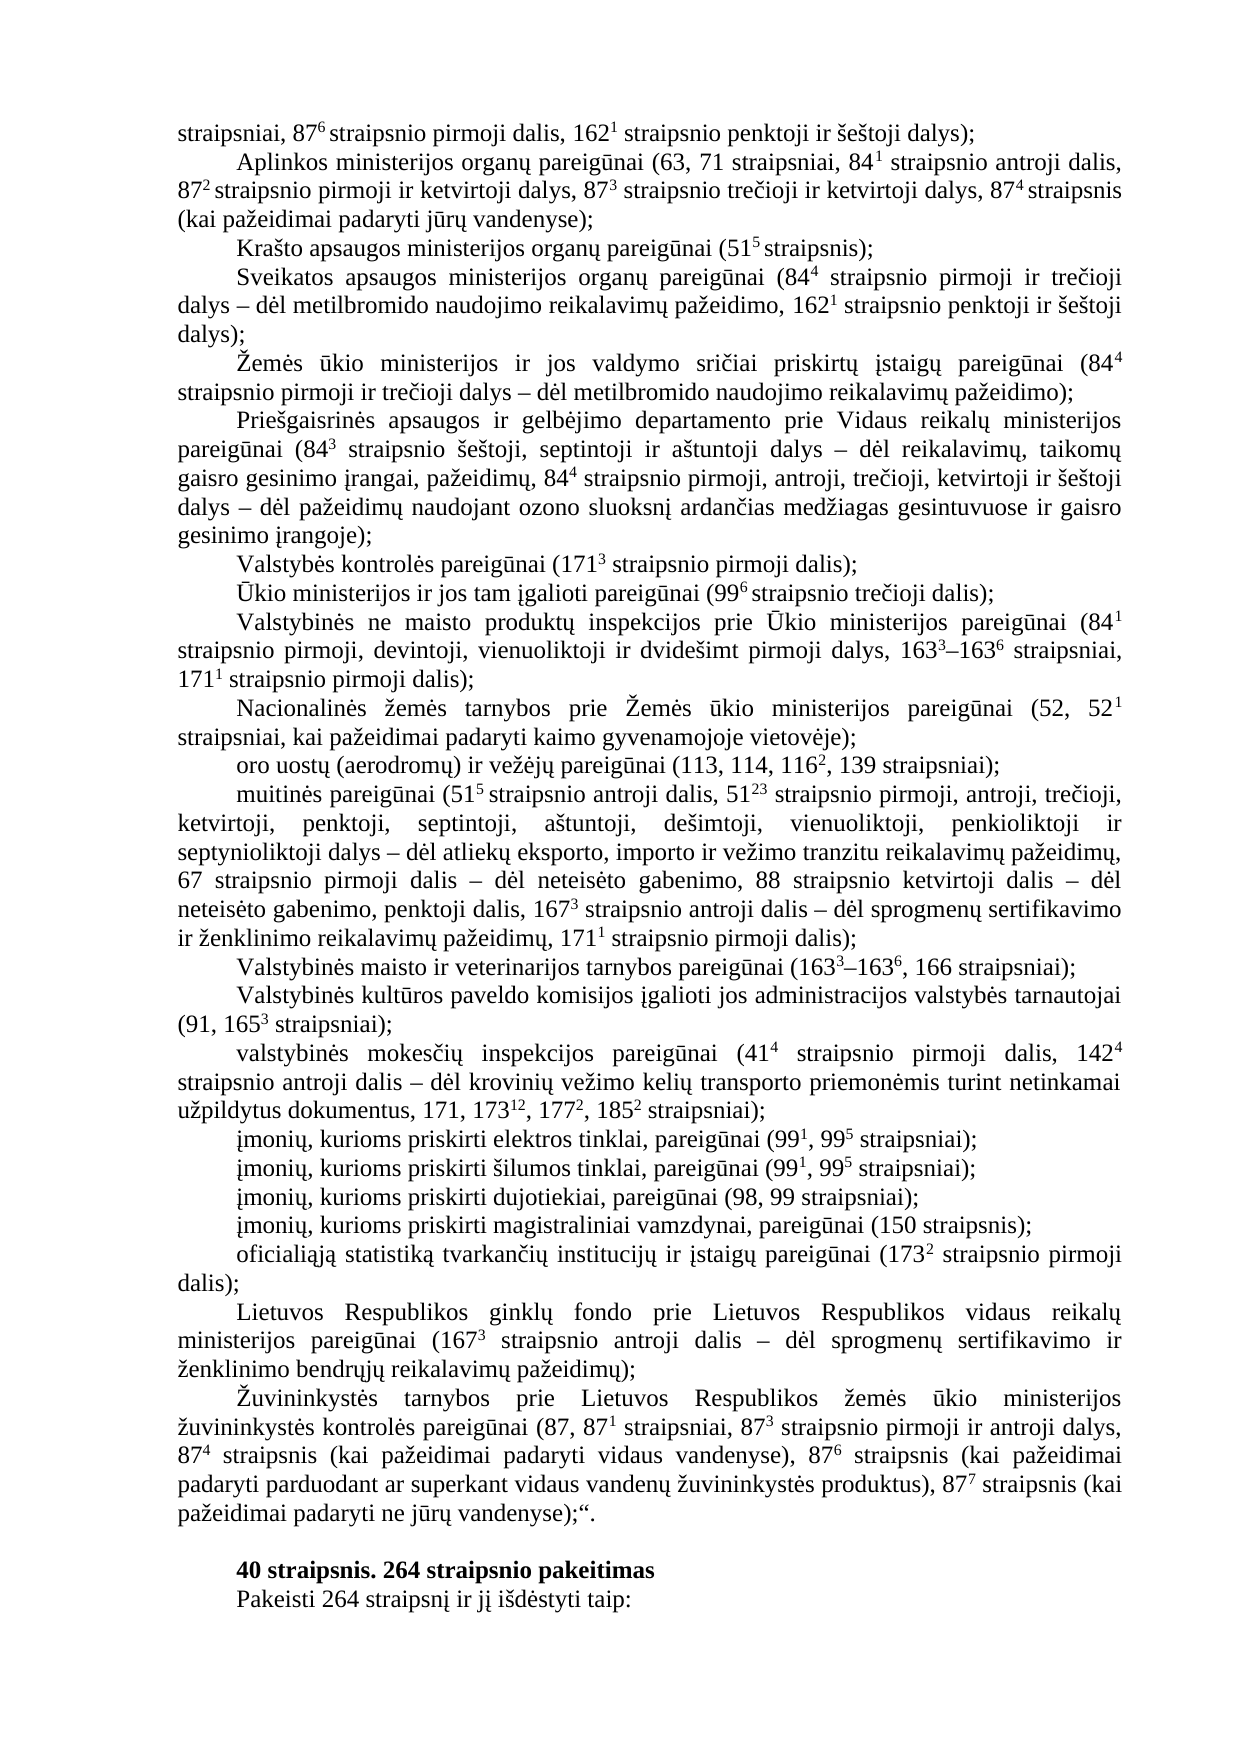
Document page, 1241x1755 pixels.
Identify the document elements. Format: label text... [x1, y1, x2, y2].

text oro uostų (aerodromų) ir vežėjų pareigūnai (113, 114, 1162, 139 straipsniai); [177, 751, 1122, 779]
text 40 straipsnis. 264 straipsnio pakeitimas [177, 1556, 1122, 1584]
text straipsniai, 876 straipsnio pirmoji dalis, 1621 straipsnio penktoji ir šeštoji dalys); [177, 118, 1122, 147]
text Sveikatos apsaugos ministerijos organų pareigūnai (844 straipsnio pirmoji ir trečioji dalys – dėl metilbromido naudojimo reikalavimų pažeidimo, 1621 straipsnio penktoji ir šeštoji dalys); [177, 262, 1122, 348]
text Valstybės kontrolės pareigūnai (1713 straipsnio pirmoji dalis); [177, 549, 1122, 578]
text Žuvininkystės tarnybos prie Lietuvos Respublikos žemės ūkio ministerijos žuvininkystės kontrolės pareigūnai (87, 871 straipsniai, 873 straipsnio pirmoji ir antroji dalys, 874 straipsnis (kai pažeidimai padaryti vidaus vandenyse), 876 straipsnis (kai pažeidimai padaryti parduodant ar superkant vidaus vandenų žuvininkystės produktus), 877 straipsnis (kai pažeidimai padaryti ne jūrų vandenyse);“. [177, 1383, 1122, 1527]
text oficialiąją statistiką tvarkančių institucijų ir įstaigų pareigūnai (1732 straipsnio pirmoji dalis); [177, 1239, 1122, 1297]
text Pakeisti 264 straipsnį ir jį išdėstyti taip: [177, 1584, 1122, 1613]
text Aplinkos ministerijos organų pareigūnai (63, 71 straipsniai, 841 straipsnio antroji dalis, 872 straipsnio pirmoji ir ketvirtoji dalys, 873 straipsnio trečioji ir ketvirtoji dalys, 874 straipsnis (kai pažeidimai padaryti jūrų vandenyse); [177, 147, 1122, 233]
text Valstybinės kultūros paveldo komisijos įgalioti jos administracijos valstybės tarnautojai (91, 1653 straipsniai); [177, 981, 1122, 1038]
text Valstybinės maisto ir veterinarijos tarnybos pareigūnai (1633–1636, 166 straipsniai); [177, 952, 1122, 981]
text įmonių, kurioms priskirti magistraliniai vamzdynai, pareigūnai (150 straipsnis); [177, 1211, 1122, 1239]
text Valstybinės ne maisto produktų inspekcijos prie Ūkio ministerijos pareigūnai (841 straipsnio pirmoji, devintoji, vienuoliktoji ir dvidešimt pirmoji dalys, 1633–1636 straipsniai, 1711 straipsnio pirmoji dalis); [177, 607, 1122, 693]
text Lietuvos Respublikos ginklų fondo prie Lietuvos Respublikos vidaus reikalų ministerijos pareigūnai (1673 straipsnio antroji dalis – dėl sprogmenų sertifikavimo ir ženklinimo bendrųjų reikalavimų pažeidimų); [177, 1297, 1122, 1383]
text valstybinės mokesčių inspekcijos pareigūnai (414 straipsnio pirmoji dalis, 1424 straipsnio antroji dalis – dėl krovinių vežimo kelių transporto priemonėmis turint netinkamai užpildytus dokumentus, 171, 17312, 1772, 1852 straipsniai); [177, 1038, 1122, 1124]
text įmonių, kurioms priskirti dujotiekiai, pareigūnai (98, 99 straipsniai); [177, 1182, 1122, 1211]
text įmonių, kurioms priskirti elektros tinklai, pareigūnai (991, 995 straipsniai); [177, 1124, 1122, 1153]
text muitinės pareigūnai (515 straipsnio antroji dalis, 5123 straipsnio pirmoji, antroji, trečioji, ketvirtoji, penktoji, septintoji, aštuntoji, dešimtoji, vienuoliktoji, penkioliktoji ir septynioliktoji dalys – dėl atliekų eksporto, importo ir vežimo tranzitu reikalavimų pažeidimų, 67 straipsnio pirmoji dalis – dėl neteisėto gabenimo, 88 straipsnio ketvirtoji dalis – dėl neteisėto gabenimo, penktoji dalis, 1673 straipsnio antroji dalis – dėl sprogmenų sertifikavimo ir ženklinimo reikalavimų pažeidimų, 1711 straipsnio pirmoji dalis); [177, 779, 1122, 952]
text Žemės ūkio ministerijos ir jos valdymo sričiai priskirtų įstaigų pareigūnai (844 straipsnio pirmoji ir trečioji dalys – dėl metilbromido naudojimo reikalavimų pažeidimo); [177, 348, 1122, 406]
text įmonių, kurioms priskirti šilumos tinklai, pareigūnai (991, 995 straipsniai); [177, 1153, 1122, 1182]
text Priešgaisrinės apsaugos ir gelbėjimo departamento prie Vidaus reikalų ministerijos pareigūnai (843 straipsnio šeštoji, septintoji ir aštuntoji dalys – dėl reikalavimų, taikomų gaisro gesinimo įrangai, pažeidimų, 844 straipsnio pirmoji, antroji, trečioji, ketvirtoji ir šeštoji dalys – dėl pažeidimų naudojant ozono sluoksnį ardančias medžiagas gesintuvuose ir gaisro gesinimo įrangoje); [177, 406, 1122, 549]
text Ūkio ministerijos ir jos tam įgalioti pareigūnai (996 straipsnio trečioji dalis); [177, 578, 1122, 607]
text Nacionalinės žemės tarnybos prie Žemės ūkio ministerijos pareigūnai (52, 521 straipsniai, kai pažeidimai padaryti kaimo gyvenamojoje vietovėje); [177, 693, 1122, 751]
text Krašto apsaugos ministerijos organų pareigūnai (515 straipsnis); [177, 233, 1122, 262]
